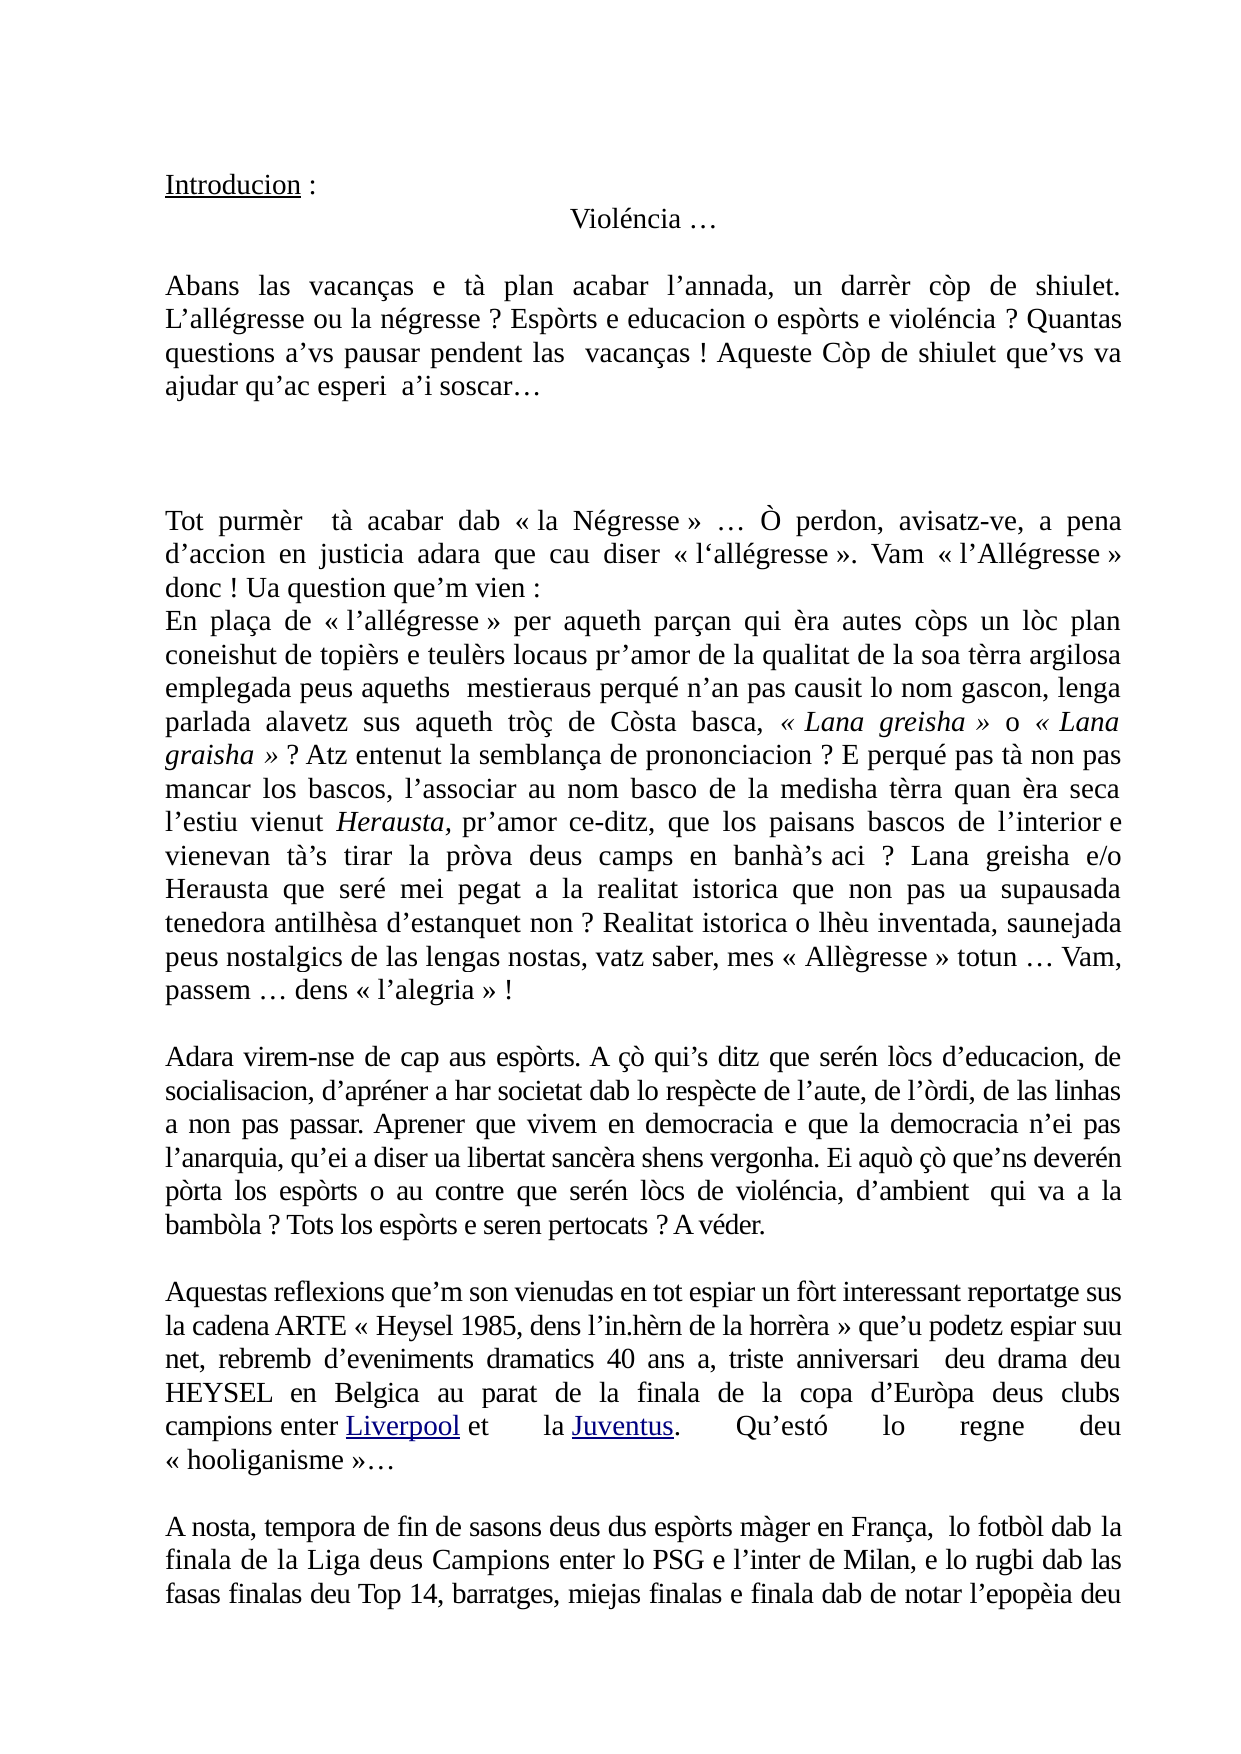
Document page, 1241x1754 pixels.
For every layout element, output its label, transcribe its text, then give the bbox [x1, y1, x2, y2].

table_header Introducion : Violéncia … Abans las vacanças e tà plan acabar l’annada, un darrèr còp de shiulet. L’allégresse ou la négresse ? Espòrts e educacion o espòrts e violéncia ? Quantas questions a’vs pausar pendent las vacanças ! Aqueste Còp de shiulet que’vs va ajudar qu’ac esperi a’i soscar… Tot purmèr tà acabar dab « la Négresse » … Ò perdon, avisatz-ve, a pena d’accion en justicia adara que cau diser « l‘allégresse ». Vam « l’Allégresse » donc ! Ua question que’m vien : En plaça de « l’allégresse » per aqueth parçan qui èra autes còps un lòc plan coneishut de topièrs e teulèrs locaus pr’amor de la qualitat de la soa tèrra argilosa emplegada peus aqueths mestieraus perqué n’an pas causit lo nom gascon, lenga parlada alavetz sus aqueth tròç de Còsta basca, « Lana greisha » o « Lana graisha » ? Atz entenut la semblança de prononciacion ? E perqué pas tà non pas mancar los bascos, l’associar au nom basco de la medisha tèrra quan èra seca l’estiu vienut Herausta, pr’amor ce-ditz, que los paisans bascos de l’interior e vienevan tà’s tirar la pròva deus camps en banhà’s aci ? Lana greisha e/o Herausta que seré mei pegat a la realitat istorica que non pas ua supausada tenedora antilhèsa d’estanquet non ? Realitat istorica o lhèu inventada, saunejada peus nostalgics de las lengas nostas, vatz saber, mes « Allègresse » totun … Vam, passem … dens « l’alegria » ! Adara virem-nse de cap aus espòrts. A çò qui’s ditz que serén lòcs d’educacion, de socialisacion, d’apréner a har societat dab lo respècte de l’aute, de l’òrdi, de las linhas a non pas passar. Aprener que vivem en democracia e que la democracia n’ei pas l’anarquia, qu’ei a diser ua libertat sancèra shens vergonha. Ei aquò çò que’ns deverén pòrta los espòrts o au contre que serén lòcs de violéncia, d’ambient qui va a la bambòla ? Tots los espòrts e seren pertocats ? A véder. Aquestas reflexions que’m son vienudas en tot espiar un fòrt interessant reportatge sus la cadena ARTE « Heysel 1985, dens l’in.hèrn de la horrèra » que’u podetz espiar suu net, rebremb d’eveniments dramatics 40 ans a, triste anniversari deu drama deu HEYSEL en Belgica au parat de la finala de la copa d’Euròpa deus clubs campions enter Liverpool et la Juventus. Qu’estó lo regne deu « hooliganisme »… A nosta, tempora de fin de sasons deus dus espòrts màger en França, lo fotbòl dab la finala de la Liga deus Campions enter lo PSG e l’inter de Milan, e lo rugbi dab las fasas finalas deu Top 14, barratges, miejas finalas e finala dab de notar l’epopèia deu [118, 152, 1122, 1609]
